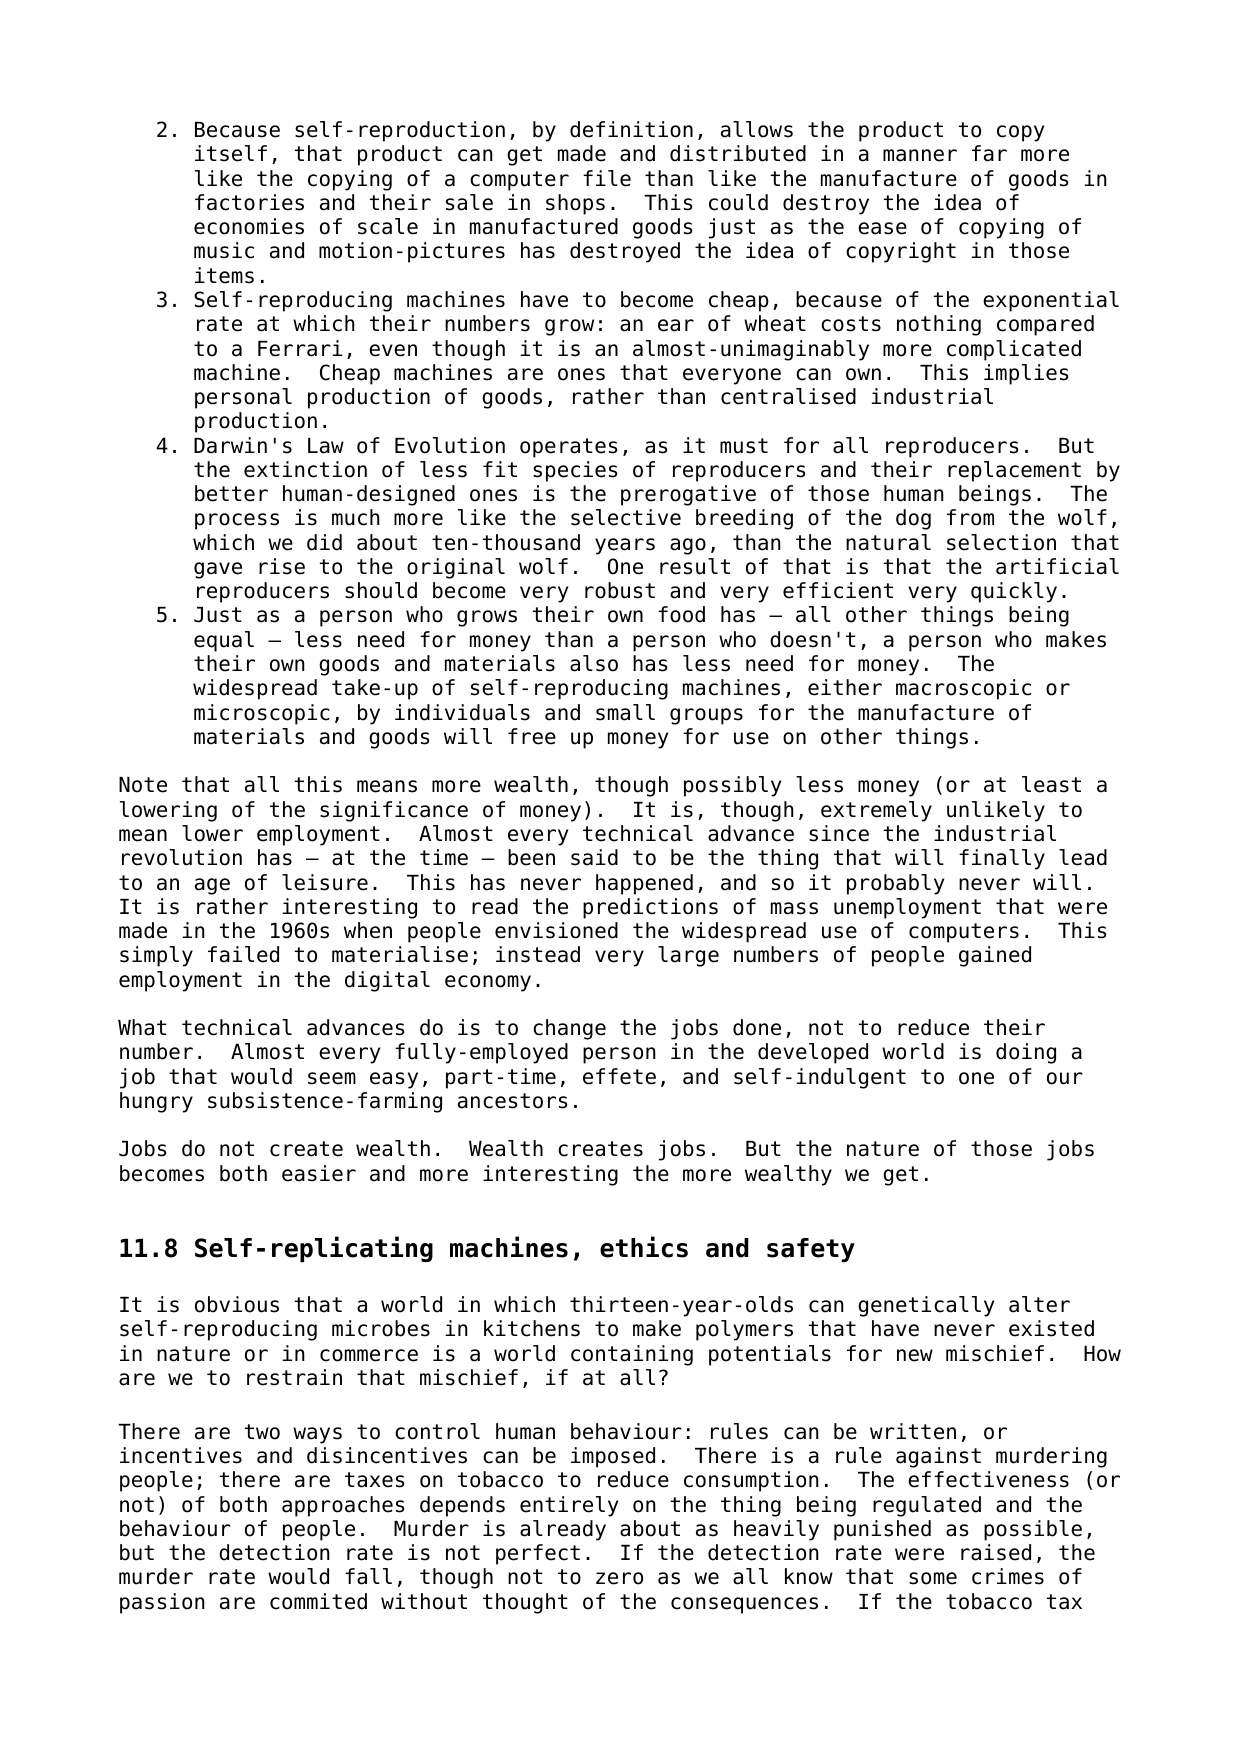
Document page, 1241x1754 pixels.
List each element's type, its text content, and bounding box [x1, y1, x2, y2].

list Self-reproducing machines have to become cheap, because of the exponential rate at which their numbers grow: an ear of wheat costs nothing compared to a Ferrari, even though it is an almost-unimaginably more complicated machine. Cheap machines are ones that everyone can own. This implies personal production of goods, rather than centralised industrial production. [156, 288, 1122, 434]
text Jobs do not create wealth. Wealth creates jobs. But the nature of those jobs becomes both easier and more interesting the more wealthy we get. [118, 1137, 1122, 1186]
list Darwin's Law of Evolution operates, as it must for all reproducers. But the extinction of less fit species of reproducers and their replacement by better human-designed ones is the prerogative of those human beings. The process is much more like the selective breeding of the dog from the wolf, which we did about ten-thousand years ago, than the natural selection that gave rise to the original wolf. One result of that is that the artificial reproducers should become very robust and very efficient very quickly. [156, 434, 1122, 603]
text Note that all this means more wealth, though possibly less money (or at least a lowering of the significance of money). It is, though, extremely unlikely to mean lower employment. Almost every technical advance since the industrial revolution has – at the time – been said to be the thing that will finally lead to an age of leisure. This has never happened, and so it probably never will. It is rather interesting to read the predictions of mass unemployment that were made in the 1960s when people envisioned the widespread use of computers. This simply failed to materialise; instead very large numbers of people gained employment in the digital economy. [118, 773, 1122, 992]
list Because self-reproduction, by definition, allows the product to copy itself, that product can get made and distributed in a manner far more like the copying of a computer file than like the manufacture of goods in factories and their sale in shops. This could destroy the idea of economies of scale in manufactured goods just as the ease of copying of music and motion-pictures has destroyed the idea of copyright in those items. [156, 118, 1122, 288]
text It is obvious that a world in which thirteen-year-olds can genetically alter self-reproducing microbes in kitchens to make polymers that have never existed in nature or in commerce is a world containing potentials for new mischief. How are we to restrain that mischief, if at all? [118, 1293, 1122, 1390]
text What technical advances do is to change the jobs done, not to reduce their number. Almost every fully-employed person in the developed world is doing a job that would seem easy, part-time, effete, and self-indulgent to one of our hungry subsistence-farming ancestors. [118, 1016, 1122, 1113]
text There are two ways to control human behaviour: rules can be written, or incentives and disincentives can be imposed. There is a rule against murdering people; there are taxes on tobacco to reduce consumption. The effectiveness (or not) of both approaches depends entirely on the thing being regulated and the behaviour of people. Murder is already about as heavily punished as possible, but the detection rate is not perfect. If the detection rate were raised, the murder rate would fall, though not to zero as we all know that some crimes of passion are commited without thought of the consequences. If the tobacco tax [118, 1420, 1122, 1614]
list Just as a person who grows their own food has – all other things being equal – less need for money than a person who doesn't, a person who makes their own goods and materials also has less need for money. The widespread take-up of self-reproducing machines, either macroscopic or microscopic, by individuals and small groups for the manufacture of materials and goods will free up money for use on other things. [156, 603, 1122, 749]
text 11.8 Self-replicating machines, ethics and safety [118, 1234, 1122, 1264]
